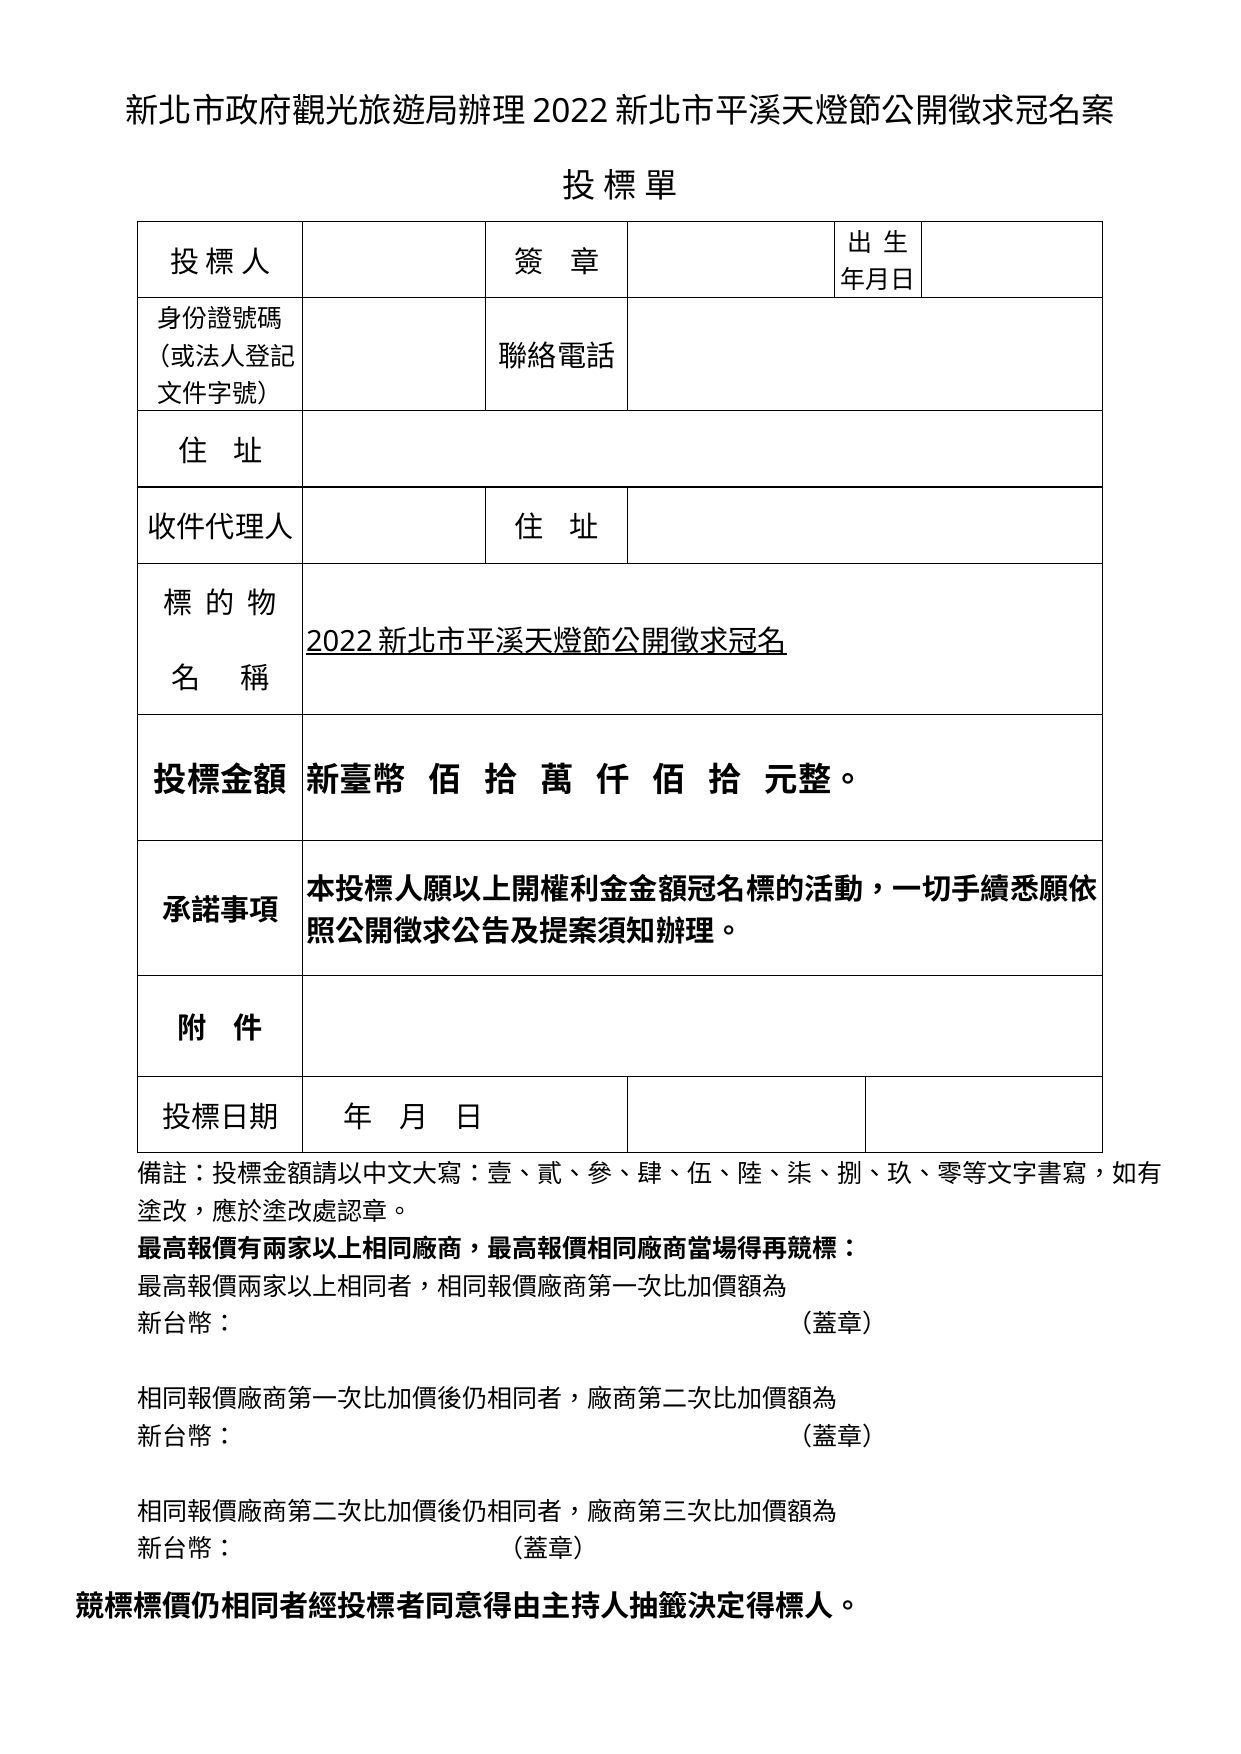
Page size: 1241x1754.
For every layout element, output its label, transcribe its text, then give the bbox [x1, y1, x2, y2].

table_cell 2022新北市平溪天燈節公開徵求冠名 [303, 564, 1102, 713]
table_header 出 生 年月日 [835, 222, 921, 297]
table_cell 收件代理人 [138, 488, 302, 562]
text 投 標 單 [75, 146, 1165, 221]
text 新台幣： （蓋章） [137, 1528, 1165, 1566]
text 相同報價廠商第二次比加價後仍相同者，廠商第三次比加價額為 [137, 1491, 1165, 1528]
table_cell [303, 298, 485, 410]
text 最高報價兩家以上相同者，相同報價廠商第一次比加價額為 [137, 1266, 1165, 1303]
table_cell 住 址 [486, 488, 627, 562]
table_cell 住 址 [138, 411, 302, 486]
table_cell [866, 1077, 1102, 1152]
text 競標標價仍相同者經投標者同意得由主持人抽籤決定得標人。 [75, 1566, 1165, 1641]
table_cell [628, 1077, 865, 1152]
table_cell 承諾事項 [138, 841, 302, 975]
table_cell [303, 488, 485, 562]
table_cell 投標金額 [138, 715, 302, 839]
table_cell 新臺幣 佰 拾 萬 仟 佰 拾 元整。 [303, 715, 1102, 839]
table_header [628, 222, 834, 297]
text 最高報價有兩家以上相同廠商，最高報價相同廠商當場得再競標： [137, 1228, 1165, 1266]
text 新北市政府觀光旅遊局辦理2022新北市平溪天燈節公開徵求冠名案 [75, 71, 1165, 146]
table_cell [303, 411, 1102, 486]
table_cell 附 件 [138, 976, 302, 1076]
table_cell [628, 488, 1102, 562]
table_cell 本投標人願以上開權利金金額冠名標的活動，一切手續悉願依照公開徵求公告及提案須知辦理。 [303, 841, 1102, 975]
table_header [922, 222, 1102, 297]
text 相同報價廠商第一次比加價後仍相同者，廠商第二次比加價額為 [137, 1378, 1165, 1416]
table_cell 聯絡電話 [486, 298, 627, 410]
table_header [303, 222, 485, 297]
table_cell 身份證號碼（或法人登記文件字號） [138, 298, 302, 410]
text 新台幣： （蓋章） [137, 1303, 1165, 1341]
table_cell 投標日期 [138, 1077, 302, 1152]
text 備註：投標金額請以中文大寫：壹、貳、參、肆、伍、陸、柒、捌、玖、零等文字書寫，如有塗改，應於塗改處認章。 [137, 1153, 1165, 1228]
table_cell [628, 298, 1102, 410]
table_cell 年 月 日 [303, 1077, 627, 1152]
text 新台幣： （蓋章） [137, 1416, 1165, 1453]
table_cell 標 的 物 名 稱 [138, 564, 302, 713]
table_header 簽 章 [486, 222, 627, 297]
table_header 投 標 人 [138, 222, 302, 297]
table_cell [303, 976, 1102, 1076]
